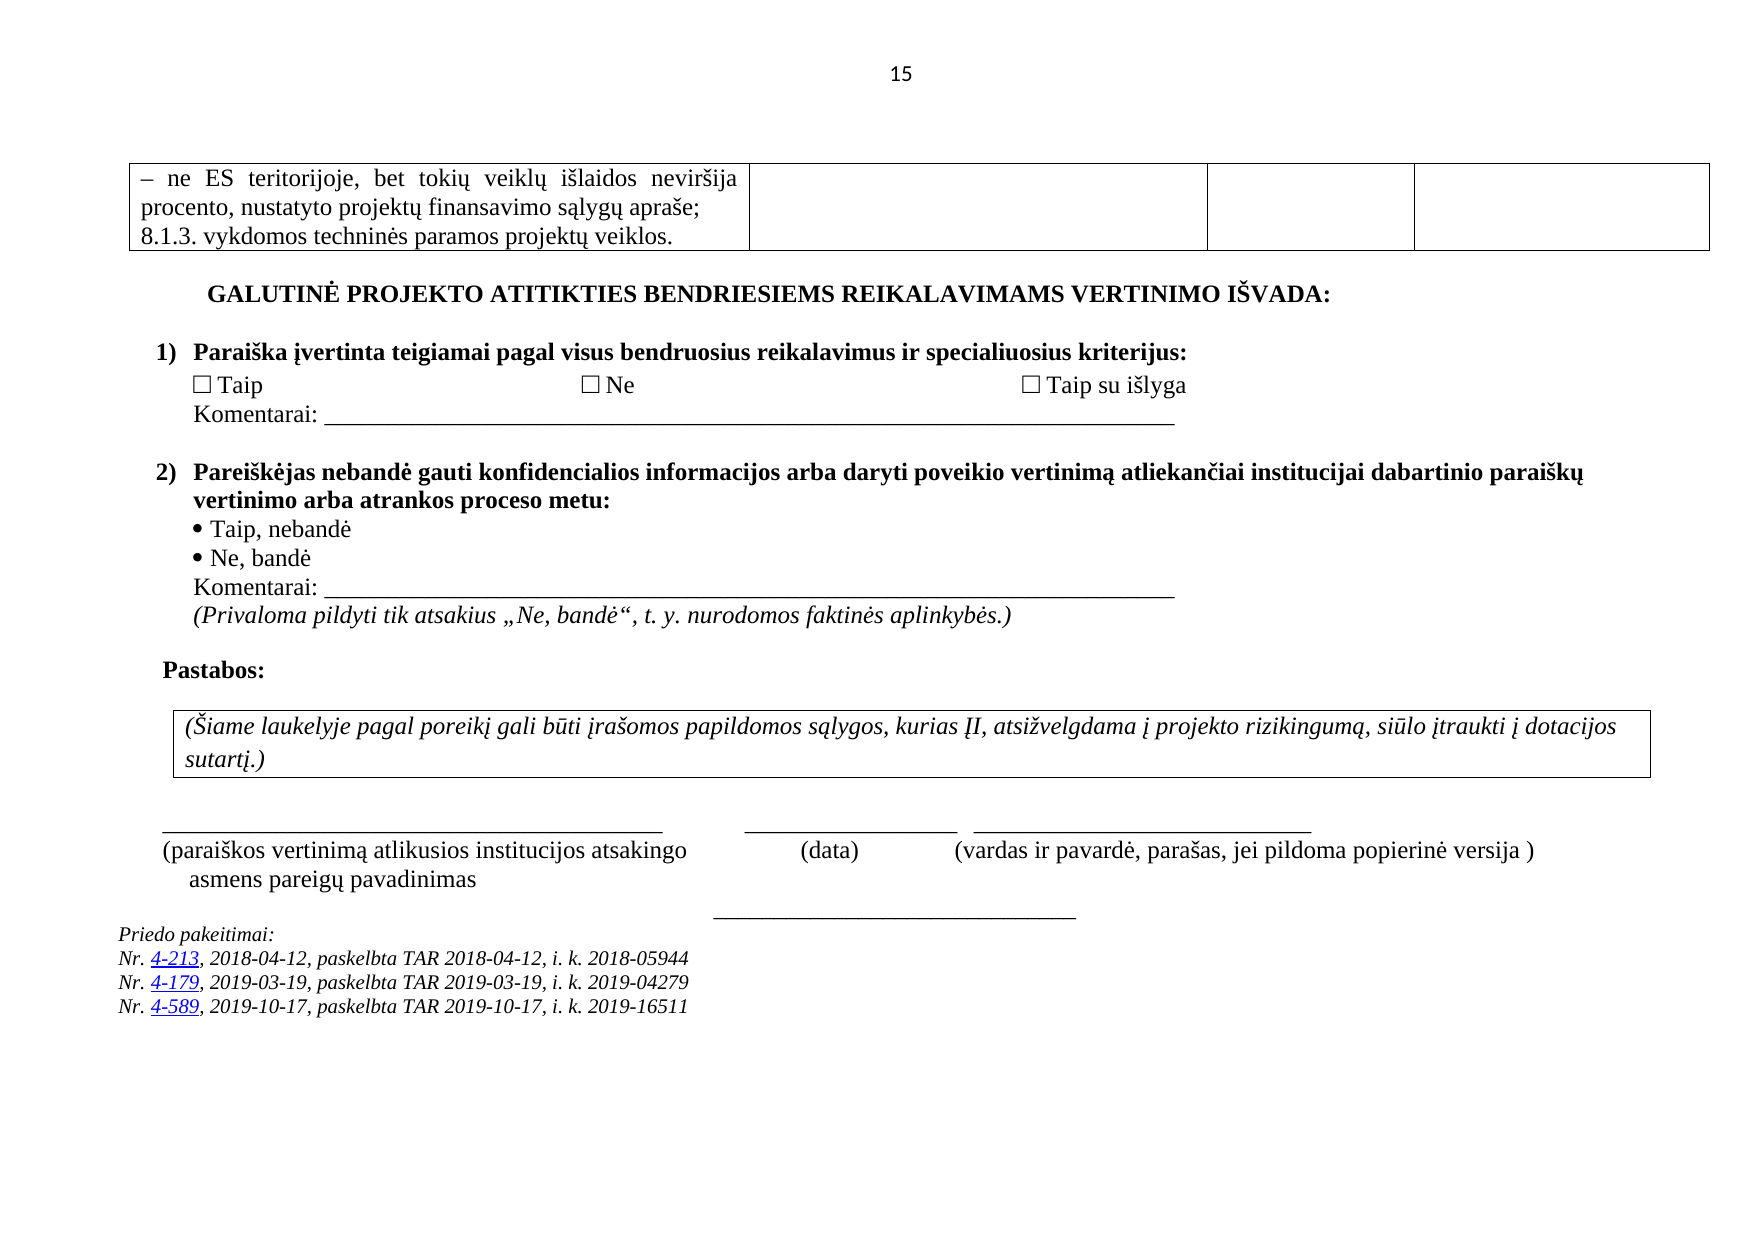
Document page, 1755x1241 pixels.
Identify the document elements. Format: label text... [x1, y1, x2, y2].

text ______________________________ [118, 893, 1683, 922]
text Komentarai: ____________________________________________________________________ [193, 399, 1683, 428]
table_cell [750, 164, 1207, 250]
text Nr. 4-213, 2018-04-12, paskelbta TAR 2018-04-12, i. k. 2018-05944 [118, 946, 1683, 970]
text  Ne, bandė [193, 543, 1683, 572]
text Priedo pakeitimai: [118, 922, 1683, 946]
text □ Taip □ Ne □ Taip su išlyga [193, 366, 1683, 399]
text ________________________________________ _________________ ___________________________ [162, 807, 1683, 835]
text asmens pareigų pavadinimas [118, 864, 1683, 893]
text Komentarai: ____________________________________________________________________ [193, 572, 1683, 601]
text (paraiškos vertinimą atlikusios institucijos atsakingo (data) (vardas ir pavardė, parašas, jei pildoma popierinė versija ) [118, 835, 1683, 864]
text (Privaloma pildyti tik atsakius „Ne, bandė“, t. y. nurodomos faktinės aplinkybės.) [193, 601, 1683, 629]
table_cell [1208, 164, 1414, 250]
text 2) Pareiškėjas nebandė gauti konfidencialios informacijos arba daryti poveikio vertinimą atliekančiai institucijai dabartinio paraiškų vertinimo arba atrankos proceso metu: [156, 457, 1683, 514]
text Nr. 4-179, 2019-03-19, paskelbta TAR 2019-03-19, i. k. 2019-04279 [118, 970, 1683, 994]
table_cell – ne ES teritorijoje, bet tokių veiklų išlaidos neviršija procento, nustatyto projektų finansavimo sąlygų apraše; 8.1.3. vykdomos techninės paramos projektų veiklos. [130, 164, 749, 250]
text GALUTINĖ PROJEKTO ATITIKTIES BENDRIESIEMS REIKALAVIMAMS VERTINIMO IŠVADA: [118, 279, 1683, 308]
text Nr. 4-589, 2019-10-17, paskelbta TAR 2019-10-17, i. k. 2019-16511 [118, 994, 1683, 1018]
text Pastabos: [162, 655, 1683, 684]
table_cell [1415, 164, 1709, 250]
text  Taip, nebandė [193, 514, 1683, 543]
text 1) Paraiška įvertinta teigiamai pagal visus bendruosius reikalavimus ir specialiuosius kriterijus: [156, 337, 1683, 366]
table_header (Šiame laukelyje pagal poreikį gali būti įrašomos papildomos sąlygos, kurias ĮI, atsižvelgdama į projekto rizikingumą, siūlo įtraukti į dotacijos sutartį.) [174, 711, 1650, 777]
